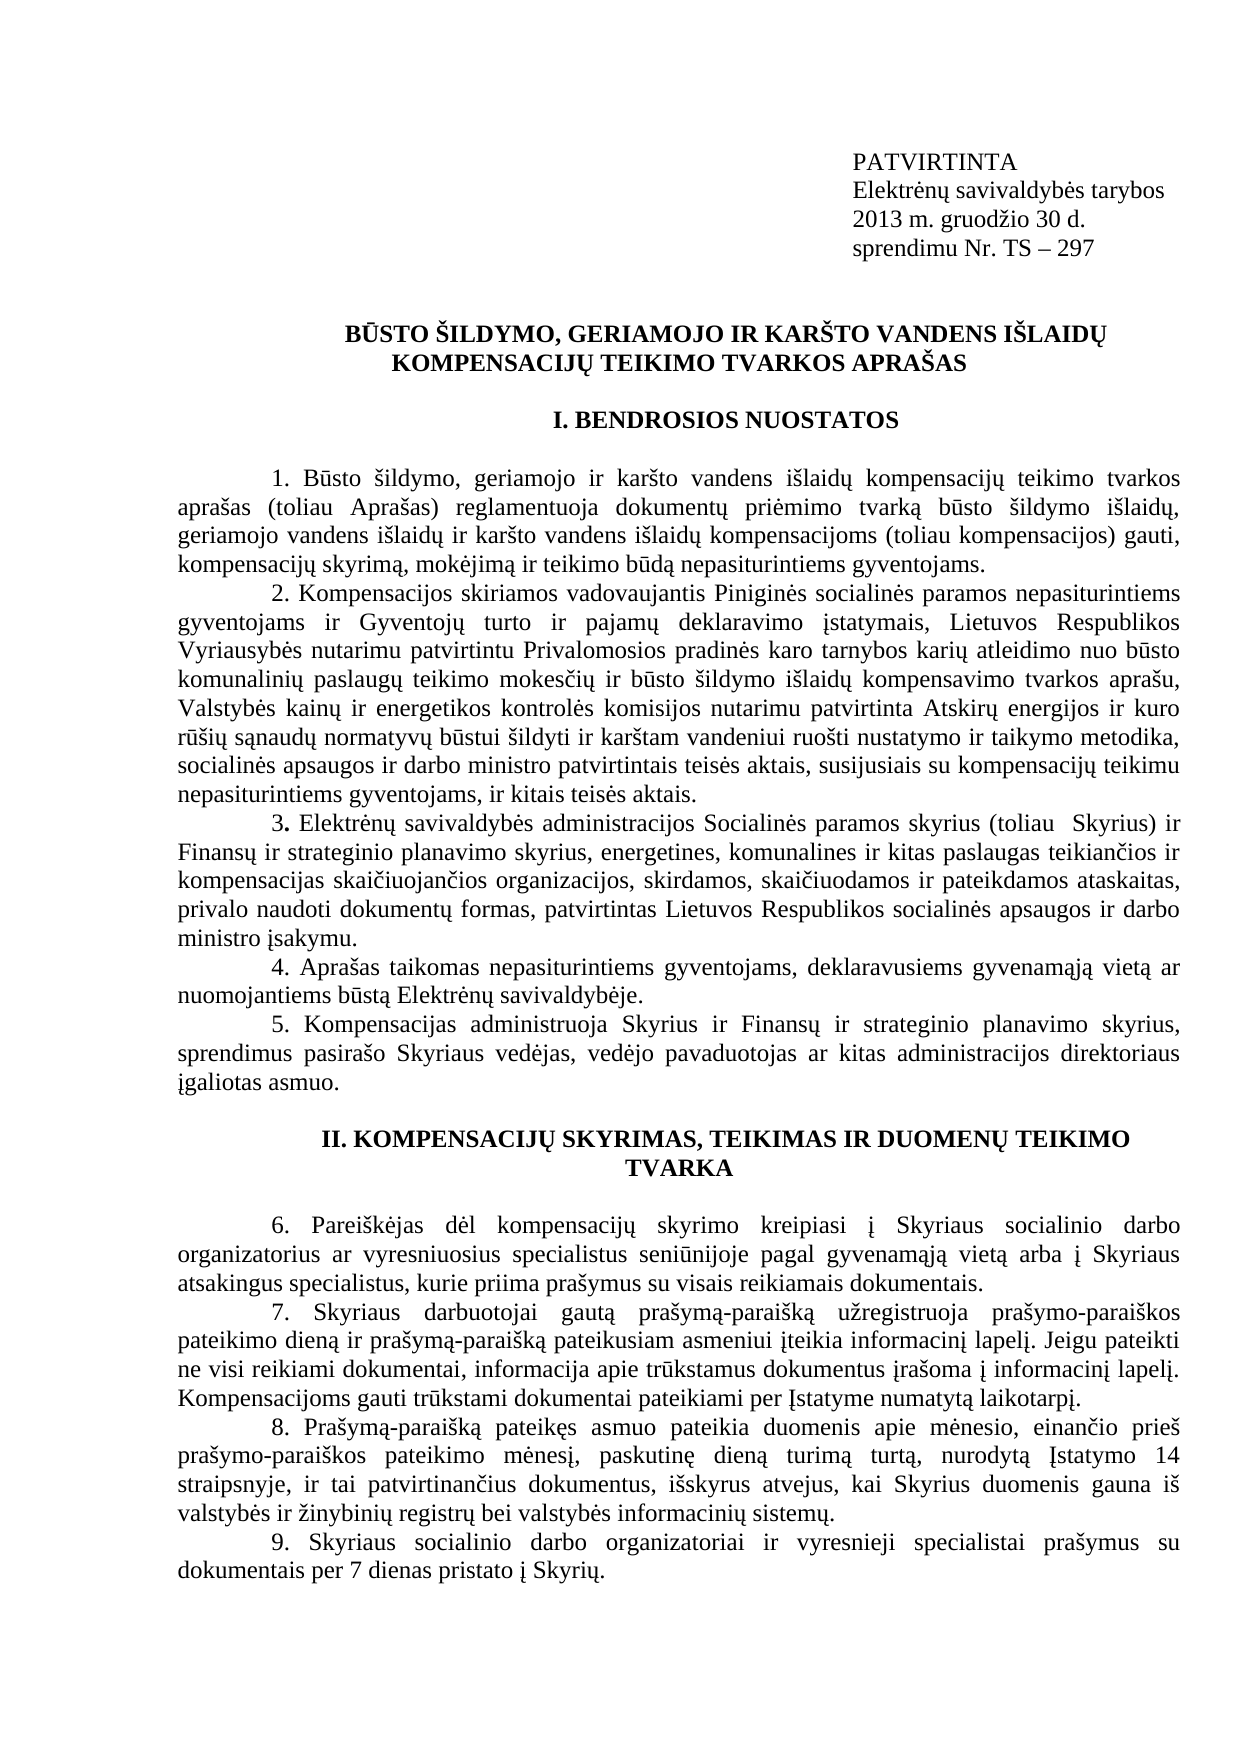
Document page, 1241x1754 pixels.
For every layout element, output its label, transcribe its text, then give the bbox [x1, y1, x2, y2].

text 1. Būsto šildymo, geriamojo ir karšto vandens išlaidų kompensacijų teikimo tvarkos aprašas (toliau Aprašas) reglamentuoja dokumentų priėmimo tvarką būsto šildymo išlaidų, geriamojo vandens išlaidų ir karšto vandens išlaidų kompensacijoms (toliau kompensacijos) gauti, kompensacijų skyrimą, mokėjimą ir teikimo būdą nepasiturintiems gyventojams. [177, 463, 1181, 578]
text BŪSTO ŠILDYMO, GERIAMOJO IR KARŠTO VANDENS IŠLAIDŲ KOMPENSACIJŲ TEIKIMO TVARKOS APRAŠAS [177, 319, 1181, 377]
text 8. Prašymą-paraišką pateikęs asmuo pateikia duomenis apie mėnesio, einančio prieš prašymo-paraiškos pateikimo mėnesį, paskutinę dieną turimą turtą, nurodytą Įstatymo 14 straipsnyje, ir tai patvirtinančius dokumentus, išskyrus atvejus, kai Skyrius duomenis gauna iš valstybės ir žinybinių registrų bei valstybės informacinių sistemų. [177, 1412, 1181, 1527]
text 7. Skyriaus darbuotojai gautą prašymą-paraišką užregistruoja prašymo-paraiškos pateikimo dieną ir prašymą-paraišką pateikusiam asmeniui įteikia informacinį lapelį. Jeigu pateikti ne visi reikiami dokumentai, informacija apie trūkstamus dokumentus įrašoma į informacinį lapelį. Kompensacijoms gauti trūkstami dokumentai pateikiami per Įstatyme numatytą laikotarpį. [177, 1297, 1181, 1412]
text PATVIRTINTA [717, 147, 1181, 176]
text 5. Kompensacijas administruoja Skyrius ir Finansų ir strateginio planavimo skyrius, sprendimus pasirašo Skyriaus vedėjas, vedėjo pavaduotojas ar kitas administracijos direktoriaus įgaliotas asmuo. [177, 1009, 1181, 1096]
text 2. Kompensacijos skiriamos vadovaujantis Piniginės socialinės paramos nepasiturintiems gyventojams ir Gyventojų turto ir pajamų deklaravimo įstatymais, Lietuvos Respublikos Vyriausybės nutarimu patvirtintu Privalomosios pradinės karo tarnybos karių atleidimo nuo būsto komunalinių paslaugų teikimo mokesčių ir būsto šildymo išlaidų kompensavimo tvarkos aprašu, Valstybės kainų ir energetikos kontrolės komisijos nutarimu patvirtinta Atskirų energijos ir kuro rūšių sąnaudų normatyvų būstui šildyti ir karštam vandeniui ruošti nustatymo ir taikymo metodika, socialinės apsaugos ir darbo ministro patvirtintais teisės aktais, susijusiais su kompensacijų teikimu nepasiturintiems gyventojams, ir kitais teisės aktais. [177, 578, 1181, 808]
text 2013 m. gruodžio 30 d. [177, 204, 1181, 233]
text 3. Elektrėnų savivaldybės administracijos Socialinės paramos skyrius (toliau Skyrius) ir Finansų ir strateginio planavimo skyrius, energetines, komunalines ir kitas paslaugas teikiančios ir kompensacijas skaičiuojančios organizacijos, skirdamos, skaičiuodamos ir pateikdamos ataskaitas, privalo naudoti dokumentų formas, patvirtintas Lietuvos Respublikos socialinės apsaugos ir darbo ministro įsakymu. [177, 808, 1181, 952]
text II. KOMPENSACIJŲ SKYRIMAS, TEIKIMAS IR DUOMENŲ TEIKIMO TVARKA [177, 1124, 1181, 1182]
text I. BENDROSIOS NUOSTATOS [177, 406, 1181, 434]
text 9. Skyriaus socialinio darbo organizatoriai ir vyresnieji specialistai prašymus su dokumentais per 7 dienas pristato į Skyrių. [177, 1527, 1181, 1584]
text sprendimu Nr. TS – 297 [717, 233, 1181, 262]
text 4. Aprašas taikomas nepasiturintiems gyventojams, deklaravusiems gyvenamąją vietą ar nuomojantiems būstą Elektrėnų savivaldybėje. [177, 952, 1181, 1009]
text 6. Pareiškėjas dėl kompensacijų skyrimo kreipiasi į Skyriaus socialinio darbo organizatorius ar vyresniuosius specialistus seniūnijoje pagal gyvenamąją vietą arba į Skyriaus atsakingus specialistus, kurie priima prašymus su visais reikiamais dokumentais. [177, 1211, 1181, 1297]
text Elektrėnų savivaldybės tarybos [177, 176, 1181, 204]
